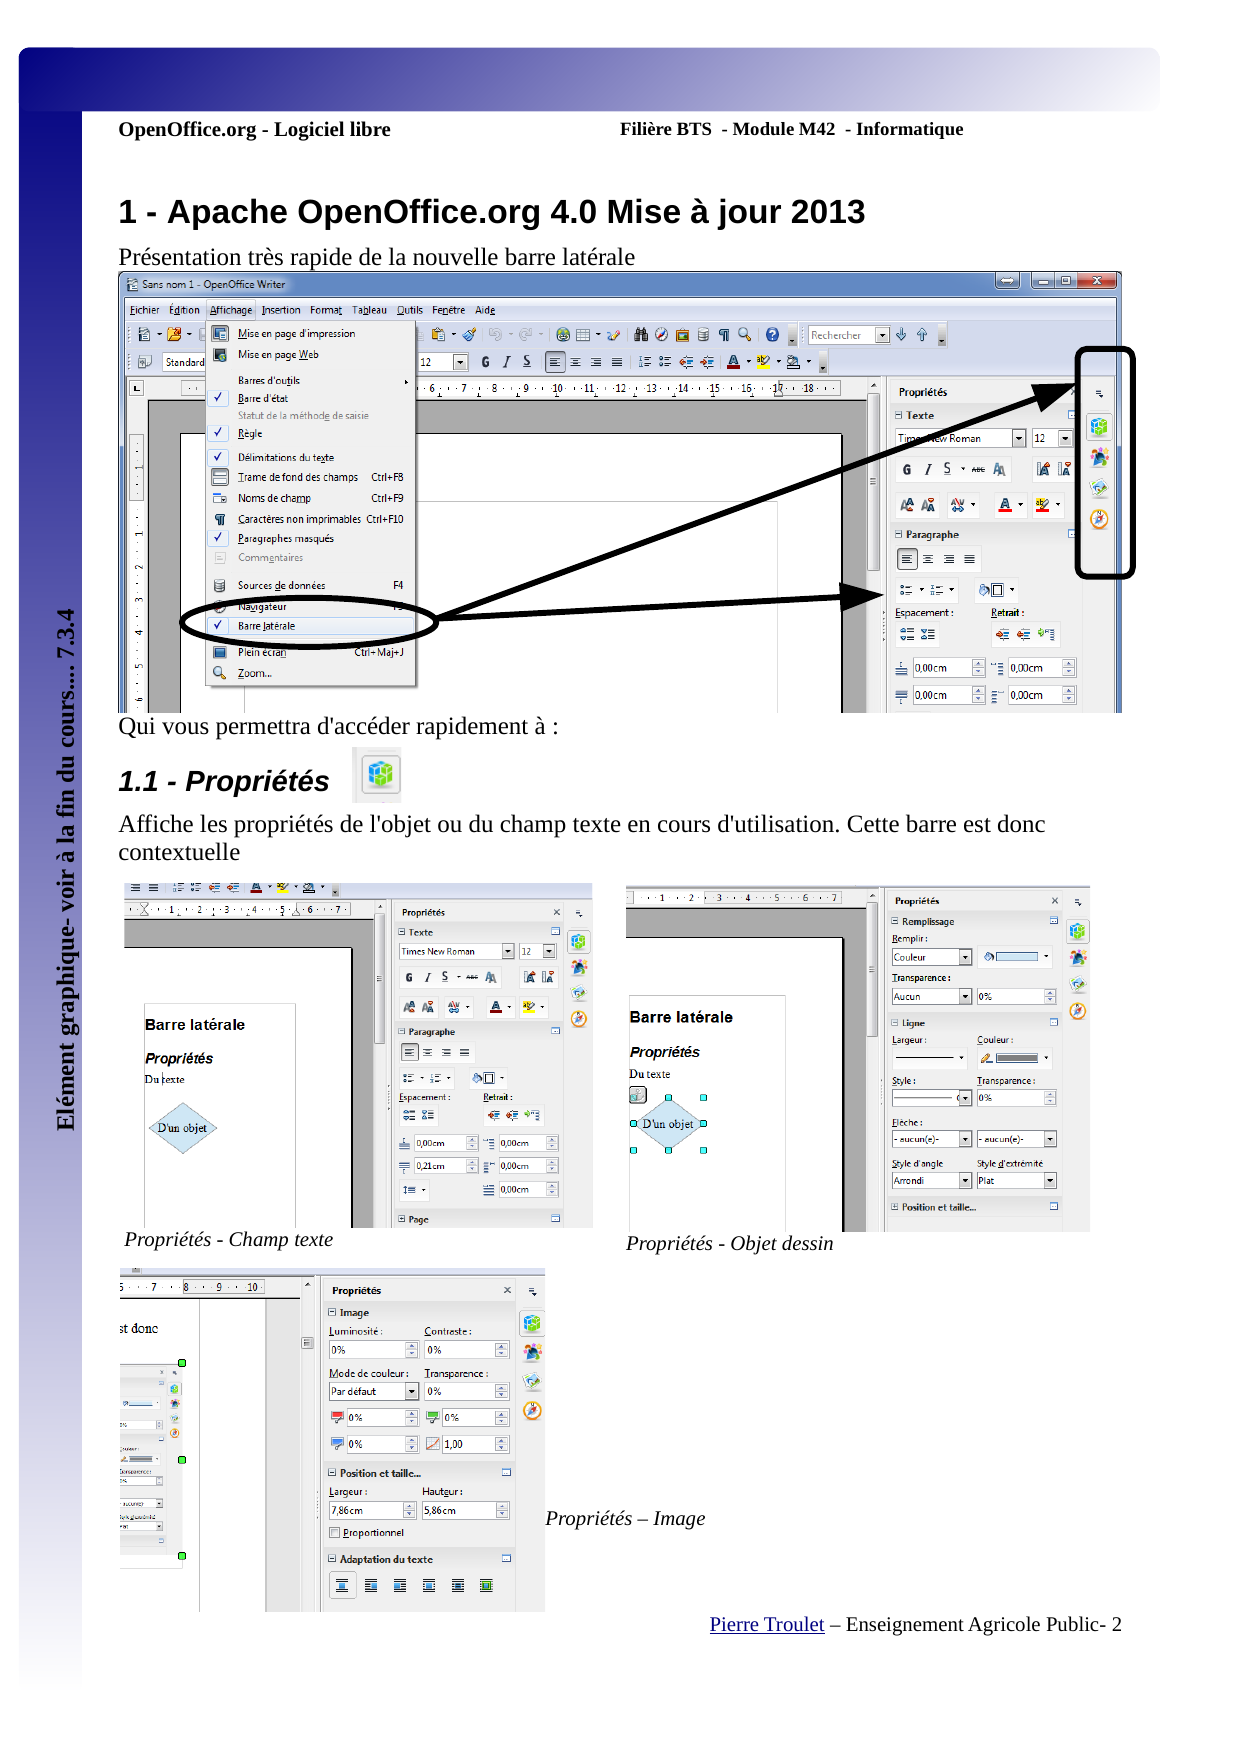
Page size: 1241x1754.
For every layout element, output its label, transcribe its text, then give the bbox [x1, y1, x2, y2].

picture [1081, 352, 1122, 573]
picture [118, 271, 1122, 713]
subtitle Apache OpenOffice.org 4.0 Mise à jour 2013 [118, 194, 1122, 231]
picture [120, 1268, 546, 1612]
picture [352, 747, 402, 803]
picture [124, 883, 593, 1228]
subtitle Propriétés [118, 765, 352, 798]
text Affiche les propriétés de l'objet ou du champ texte en cours d'utilisation. Cette barre est donc contextuelle [118, 810, 1122, 866]
picture [186, 601, 433, 643]
text Propriétés - Objet dessin [626, 1232, 1090, 1254]
subtitle [402, 765, 1122, 798]
text Qui vous permettra d'accéder rapidement à : [118, 713, 1122, 740]
picture [626, 885, 1091, 1232]
text Propriétés - Champ texte [124, 1228, 592, 1251]
text Présentation très rapide de la nouvelle barre latérale [118, 243, 1122, 271]
text Propriétés – Image [546, 1507, 1122, 1530]
